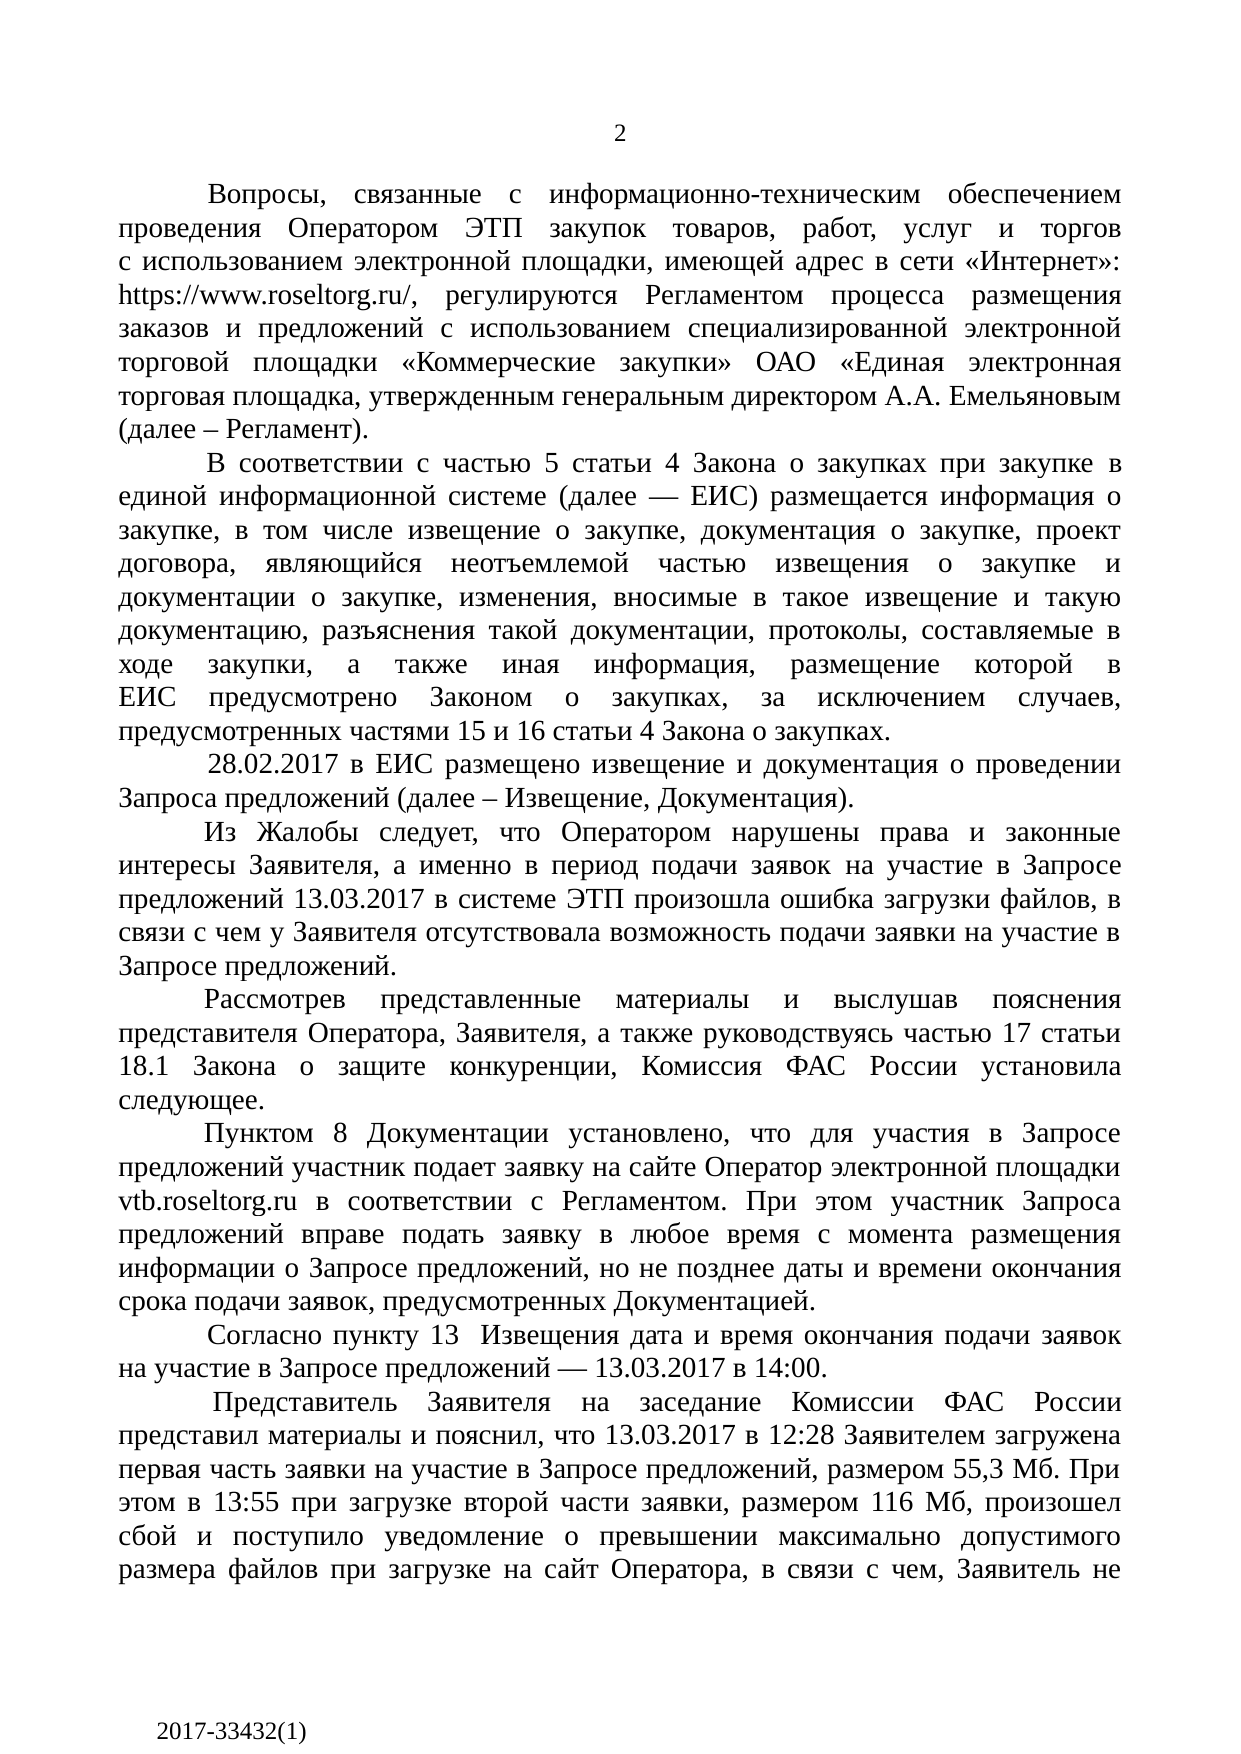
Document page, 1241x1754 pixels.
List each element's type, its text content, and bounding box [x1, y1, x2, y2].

text Представитель Заявителя на заседание Комиссии ФАС России представил материалы и пояснил, что 13.03.2017 в 12:28 Заявителем загружена первая часть заявки на участие в Запросе предложений, размером 55,3 Мб. При этом в 13:55 при загрузке второй части заявки, размером 116 Мб, произошел сбой и поступило уведомление о превышении максимально допустимого размера файлов при загрузке на сайт Оператора, в связи с чем, Заявитель не [118, 1384, 1122, 1585]
text В соответствии с частью 5 статьи 4 Закона о закупках при закупке в единой информационной системе (далее — ЕИС) размещается информация о закупке, в том числе извещение о закупке, документация о закупке, проект договора, являющийся неотъемлемой частью извещения о закупке и документации о закупке, изменения, вносимые в такое извещение и такую документацию, разъяснения такой документации, протоколы, составляемые в ходе закупки, а также иная информация, размещение которой в ЕИС предусмотрено Законом о закупках, за исключением случаев, предусмотренных частями 15 и 16 статьи 4 Закона о закупках. [118, 445, 1122, 747]
text 28.02.2017 в ЕИС размещено извещение и документация о проведении Запроса предложений (далее – Извещение, Документация). [118, 747, 1122, 814]
text Согласно пункту 13 Извещения дата и время окончания подачи заявок на участие в Запросе предложений — 13.03.2017 в 14:00. [118, 1317, 1122, 1384]
text Вопросы, связанные с информационно-техническим обеспечением проведения Оператором ЭТП закупок товаров, работ, услуг и торгов с использованием электронной площадки, имеющей адрес в сети «Интернет»: https://www.roseltorg.ru/, регулируются Регламентом процесса размещения заказов и предложений с использованием специализированной электронной торговой площадки «Коммерческие закупки» ОАО «Единая электронная торговая площадка, утвержденным генеральным директором А.А. Емельяновым (далее – Регламент). [118, 176, 1122, 445]
text Рассмотрев представленные материалы и выслушав пояснения представителя Оператора, Заявителя, а также руководствуясь частью 17 статьи 18.1 Закона о защите конкуренции, Комиссия ФАС России установила следующее. [118, 981, 1122, 1116]
text Пунктом 8 Документации установлено, что для участия в Запросе предложений участник подает заявку на сайте Оператор электронной площадки vtb.roseltorg.ru в соответствии с Регламентом. При этом участник Запроса предложений вправе подать заявку в любое время с момента размещения информации о Запросе предложений, но не позднее даты и времени окончания срока подачи заявок, предусмотренных Документацией. [118, 1116, 1122, 1317]
text Из Жалобы следует, что Оператором нарушены права и законные интересы Заявителя, а именно в период подачи заявок на участие в Запросе предложений 13.03.2017 в системе ЭТП произошла ошибка загрузки файлов, в связи с чем у Заявителя отсутствовала возможность подачи заявки на участие в Запросе предложений. [118, 814, 1122, 981]
